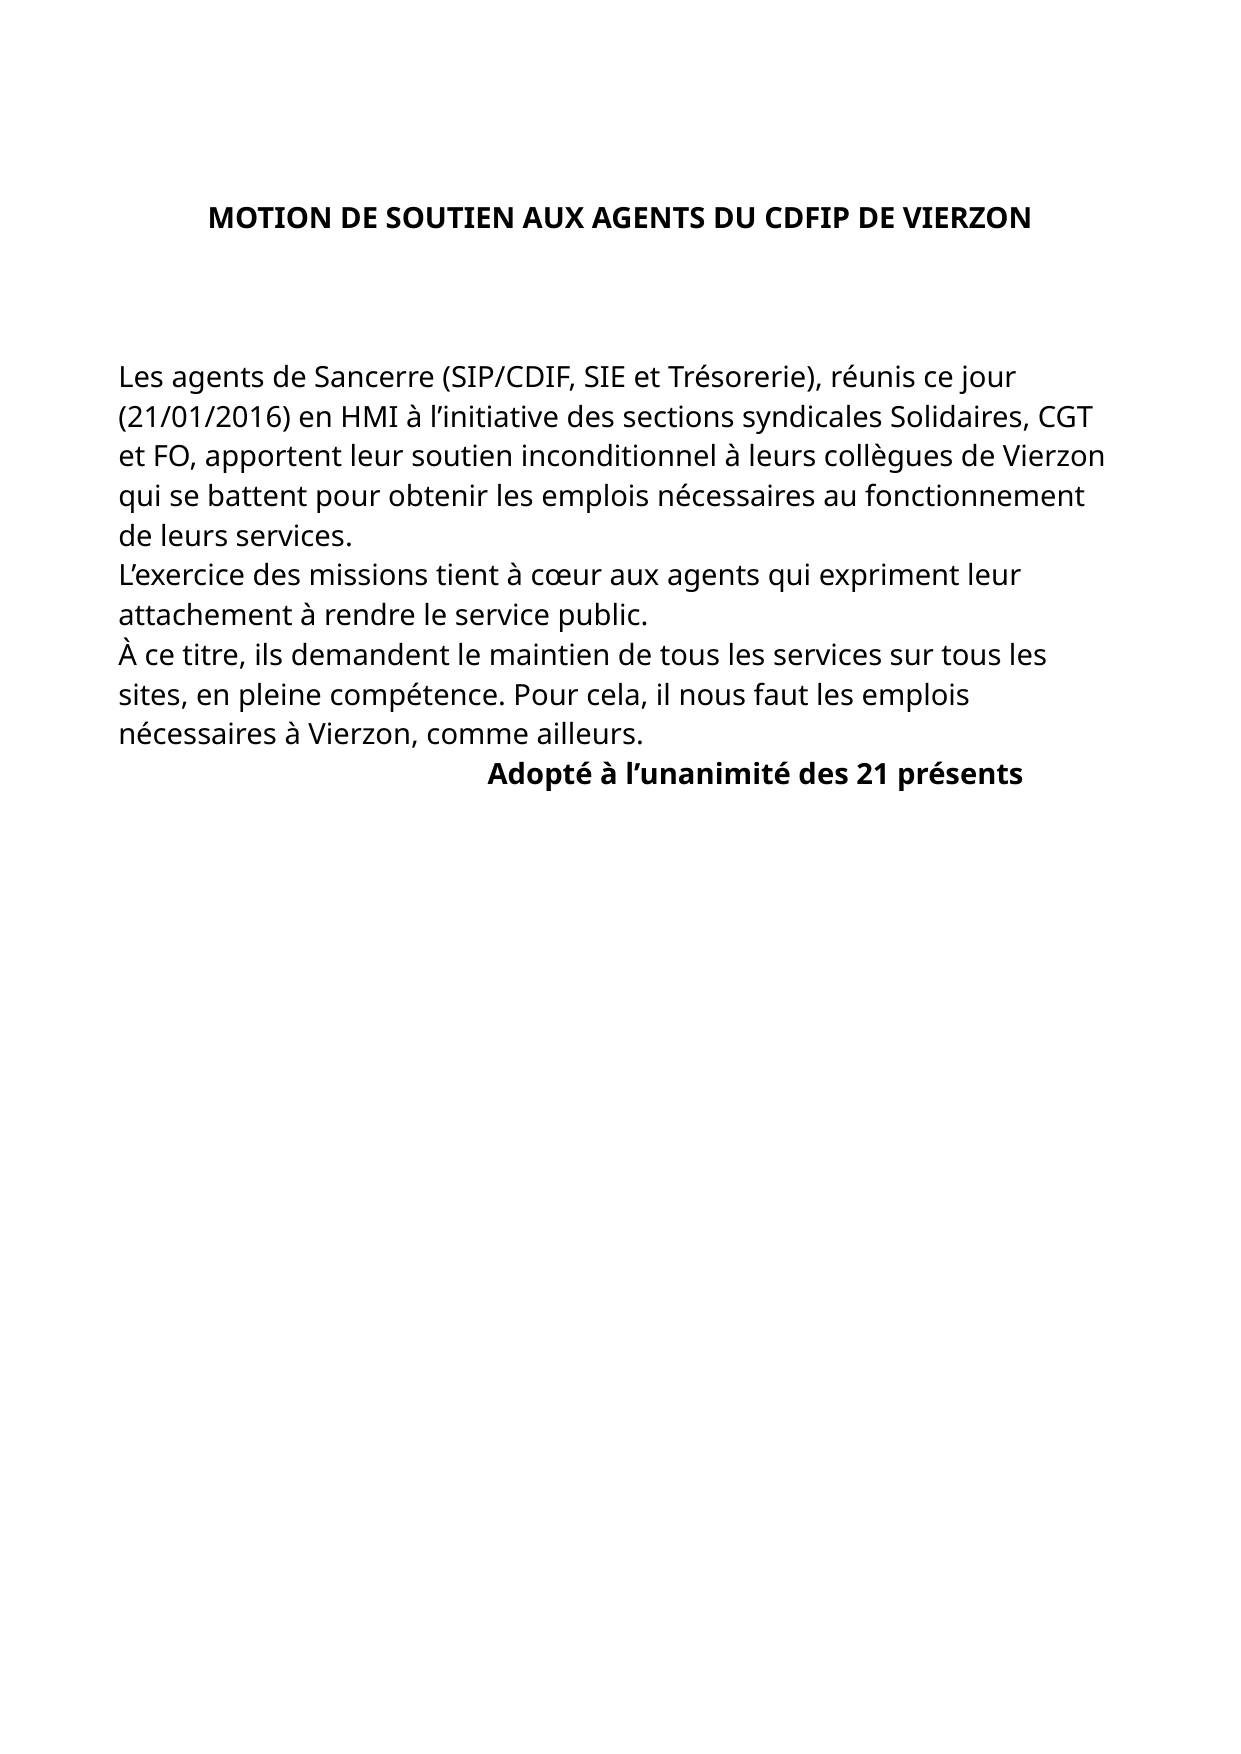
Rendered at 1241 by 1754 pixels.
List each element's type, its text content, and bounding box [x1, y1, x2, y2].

text À ce titre, ils demandent le maintien de tous les services sur tous les sites, en pleine compétence. Pour cela, il nous faut les emplois nécessaires à Vierzon, comme ailleurs. [118, 634, 1122, 753]
text MOTION DE SOUTIEN AUX AGENTS DU CDFIP DE VIERZON [118, 197, 1122, 237]
text Les agents de Sancerre (SIP/CDIF, SIE et Trésorerie), réunis ce jour (21/01/2016) en HMI à l’initiative des sections syndicales Solidaires, CGT et FO, apportent leur soutien inconditionnel à leurs collègues de Vierzon qui se battent pour obtenir les emplois nécessaires au fonctionnement de leurs services. [118, 356, 1122, 555]
text attachement à rendre le service public. [118, 594, 1122, 634]
text L’exercice des missions tient à cœur aux agents qui expriment leur [118, 555, 1122, 594]
text Adopté à l’unanimité des 21 présents [118, 753, 1122, 793]
